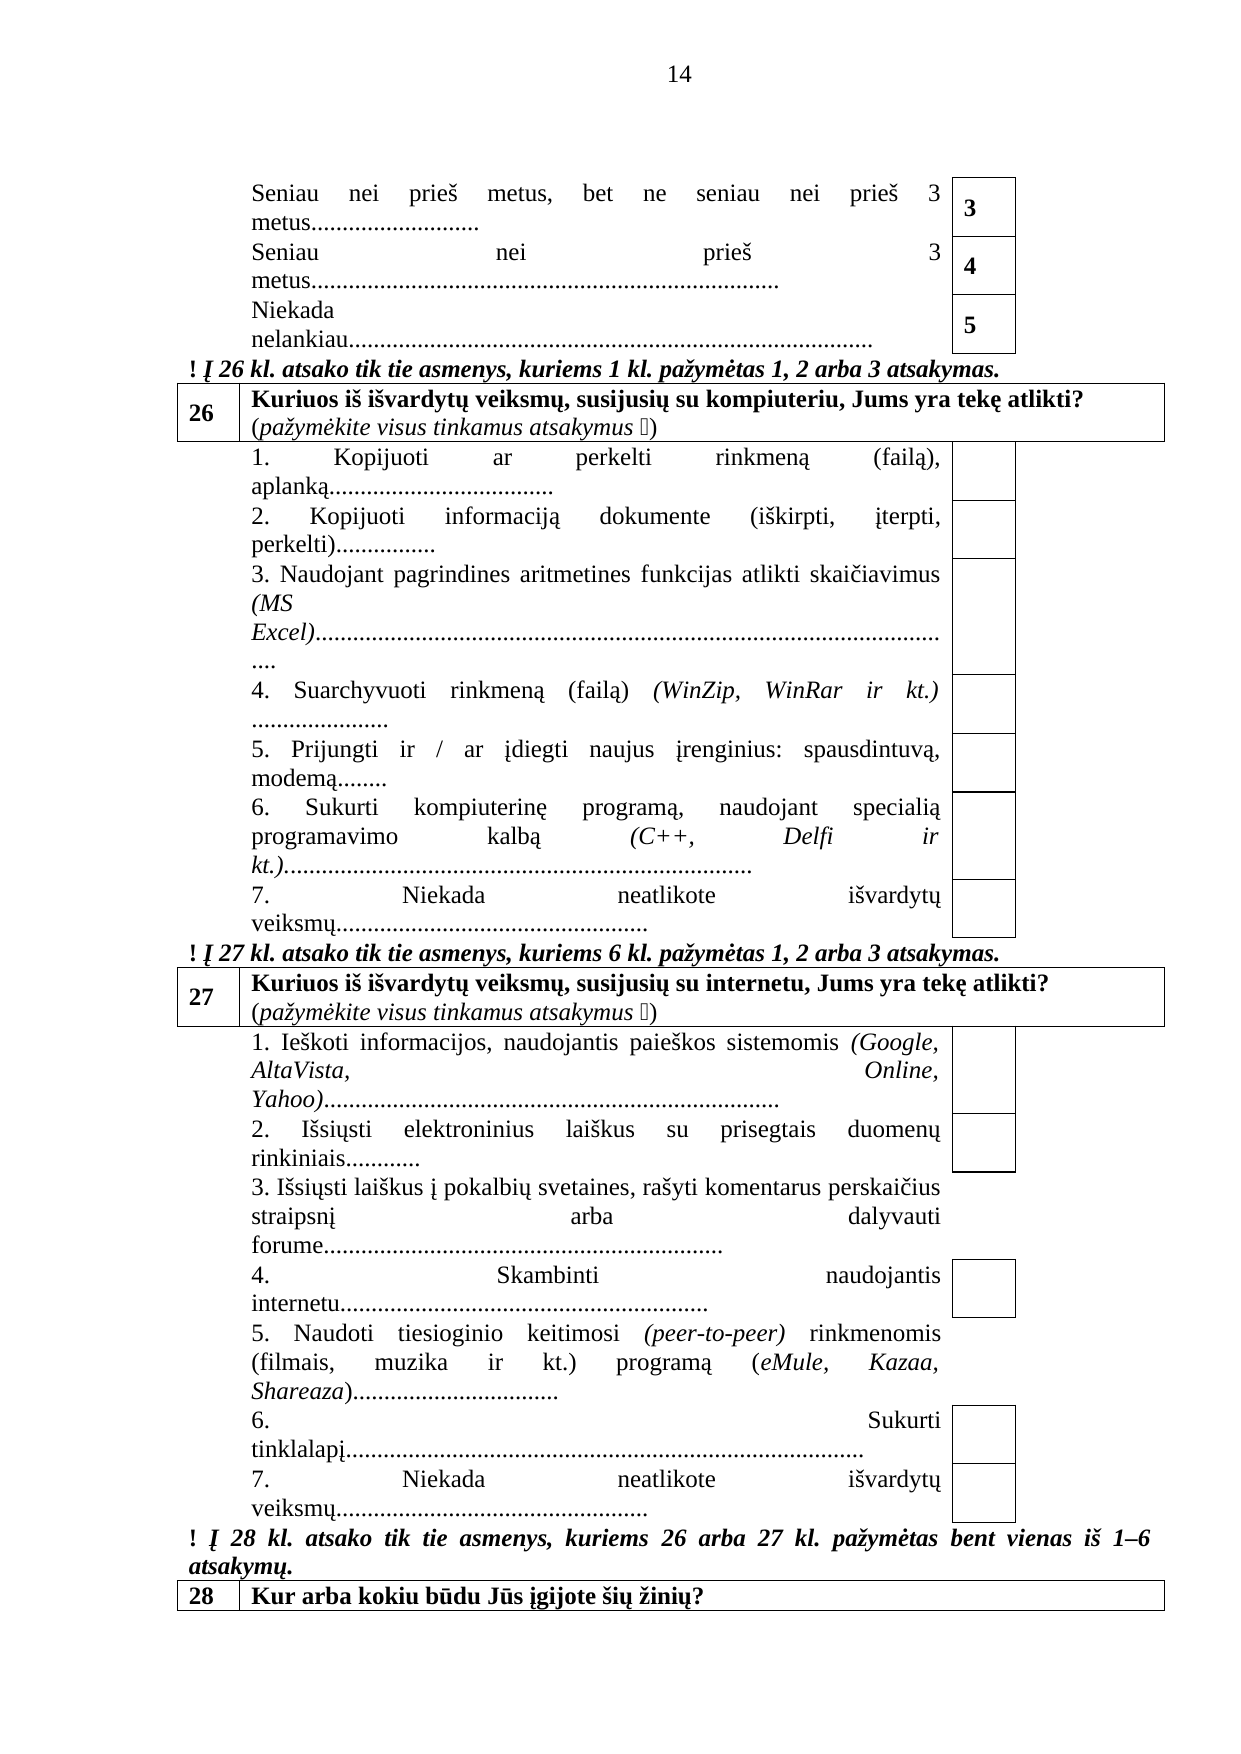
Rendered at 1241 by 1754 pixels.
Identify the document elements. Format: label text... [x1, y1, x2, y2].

table_cell [1016, 1171, 1164, 1259]
table_cell [177, 733, 240, 791]
table_cell [1164, 353, 1172, 383]
table_cell [177, 1171, 240, 1259]
table_cell [1164, 937, 1172, 967]
table_cell [177, 674, 240, 733]
table_cell [1172, 1113, 1181, 1171]
table_cell [1016, 558, 1164, 674]
table_cell [177, 442, 240, 500]
table_cell [177, 1405, 240, 1463]
table_cell [1016, 674, 1164, 733]
table_cell 26 [178, 384, 239, 441]
table_cell 5. Prijungti ir / ar įdiegti naujus įrenginius: spausdintuvą, modemą........ [240, 733, 952, 791]
table_cell [1172, 558, 1181, 674]
table_cell [1172, 177, 1181, 236]
table_cell [1164, 177, 1172, 236]
table_cell [953, 501, 1015, 558]
table_cell 7. Niekada neatlikote išvardytų veiksmų.................................................. [240, 879, 952, 937]
table_cell [1016, 1463, 1164, 1522]
table_cell Kuriuos iš išvardytų veiksmų, susijusių su internetu, Jums yra tekę atlikti? (pažymėkite visus tinkamus atsakymus ) [240, 968, 1164, 1026]
table_cell [1172, 967, 1181, 1026]
table_cell 6. Sukurti tinklalapį................................................................................... [240, 1405, 952, 1463]
table_cell [953, 880, 1015, 937]
table_cell [1172, 879, 1181, 937]
table_cell [1164, 1259, 1172, 1317]
table_cell [953, 1318, 1016, 1404]
table_cell [177, 294, 240, 353]
table_cell [953, 1406, 1015, 1463]
table_cell [1172, 1026, 1181, 1113]
table_cell [1164, 1463, 1172, 1522]
table_cell 4. Suarchyvuoti rinkmeną (failą) (WinZip, WinRar ir kt.) ...................... [240, 674, 952, 733]
table_cell ! Į 28 kl. atsako tik tie asmenys, kuriems 26 arba 27 kl. pažymėtas bent vienas iš 1–6 atsakymų. [177, 1522, 1164, 1580]
table_cell [1016, 1113, 1164, 1171]
table_cell [1172, 353, 1181, 383]
table_cell 3 [953, 178, 1015, 236]
table_cell [1172, 1580, 1181, 1610]
table_cell [1172, 1317, 1181, 1404]
table_cell [1164, 1171, 1172, 1259]
table_cell [1172, 674, 1181, 733]
table_cell [1016, 1027, 1164, 1113]
table_cell [953, 442, 1015, 500]
table_cell [1016, 294, 1164, 353]
table_cell [1172, 937, 1181, 967]
table_cell 3. Naudojant pagrindines aritmetines funkcijas atlikti skaičiavimus (MS Excel)........................................................................................................ [240, 558, 952, 674]
table_cell [1164, 294, 1172, 353]
table_cell [1172, 383, 1181, 441]
table_cell [1165, 1580, 1172, 1610]
table_cell 6. Sukurti kompiuterinę programą, naudojant specialią programavimo kalbą (C++, Delfi ir kt.)........................................................................... [240, 791, 952, 879]
table_cell Seniau nei prieš metus, bet ne seniau nei prieš 3 metus........................... [240, 177, 952, 236]
table_cell [953, 734, 1015, 791]
table_cell [1164, 1026, 1172, 1113]
table_cell [953, 1114, 1015, 1171]
table_cell 5. Naudoti tiesioginio keitimosi (peer-to-peer) rinkmenomis (filmais, muzika ir kt.) programą (eMule, Kazaa, Shareaza)................................. [240, 1317, 952, 1404]
table_cell [1164, 791, 1172, 879]
table_cell [953, 1464, 1015, 1522]
table_cell Kur arba kokiu būdu Jūs įgijote šių žinių? [240, 1581, 1164, 1610]
table_cell [1164, 674, 1172, 733]
table_cell [1164, 733, 1172, 791]
table_cell [1164, 879, 1172, 937]
table_cell [1016, 879, 1164, 937]
table_cell [1164, 558, 1172, 674]
table_cell [953, 1260, 1015, 1317]
table_cell 3. Išsiųsti laiškus į pokalbių svetaines, rašyti komentarus perskaičius straipsnį arba dalyvauti forume................................................................ [240, 1171, 952, 1259]
table_cell [1164, 500, 1172, 558]
table_cell [1164, 1405, 1172, 1463]
table_cell [1016, 1259, 1164, 1317]
table_cell 2. Kopijuoti informaciją dokumente (iškirpti, įterpti, perkelti)................ [240, 500, 952, 558]
table_cell [177, 500, 240, 558]
table_cell 27 [178, 968, 239, 1026]
table_cell [953, 1027, 1015, 1113]
table_cell 2. Išsiųsti elektroninius laiškus su prisegtais duomenų rinkiniais............ [240, 1113, 952, 1171]
table_cell [1164, 441, 1172, 500]
table_cell [1016, 442, 1164, 500]
table_cell [177, 177, 240, 236]
table_cell [177, 1317, 240, 1404]
table_cell Seniau nei prieš 3 metus........................................................................... [240, 236, 952, 294]
table_cell [177, 1259, 240, 1317]
table_cell [1172, 733, 1181, 791]
table_cell [1165, 967, 1172, 1026]
table_cell [177, 558, 240, 674]
table_cell [1016, 236, 1164, 294]
table_cell [177, 791, 240, 879]
table_cell 4 [953, 237, 1015, 294]
table_cell [953, 675, 1015, 733]
table_cell [1016, 1317, 1164, 1404]
table_cell [953, 559, 1015, 674]
table_cell 7. Niekada neatlikote išvardytų veiksmų.................................................. [240, 1463, 952, 1522]
table_cell [1172, 1259, 1181, 1317]
table_cell [1165, 383, 1172, 441]
table_cell 28 [178, 1581, 239, 1610]
table_cell [177, 879, 240, 937]
table_cell [1172, 500, 1181, 558]
table_cell [1016, 1405, 1164, 1463]
table_cell [1016, 733, 1164, 791]
table_cell [1016, 500, 1164, 558]
table_cell [1172, 236, 1181, 294]
table_cell [177, 236, 240, 294]
table_cell [1164, 236, 1172, 294]
table_cell [1164, 1113, 1172, 1171]
table_cell [1172, 1463, 1181, 1522]
table_cell ! Į 26 kl. atsako tik tie asmenys, kuriems 1 kl. pažymėtas 1, 2 arba 3 atsakymas. [177, 353, 1164, 383]
table_cell [1164, 1522, 1172, 1580]
table_cell [1172, 294, 1181, 353]
table_cell [1016, 791, 1164, 879]
table_cell 4. Skambinti naudojantis internetu........................................................... [240, 1259, 952, 1317]
table_cell [177, 1113, 240, 1171]
table_cell [1172, 441, 1181, 500]
table_cell [177, 1027, 240, 1113]
table_cell 5 [953, 295, 1015, 353]
table_cell [177, 1463, 240, 1522]
table_cell Niekada nelankiau.................................................................................... [240, 294, 952, 353]
table_cell [1164, 1317, 1172, 1404]
table_cell [953, 793, 1015, 879]
table_cell Kuriuos iš išvardytų veiksmų, susijusių su kompiuteriu, Jums yra tekę atlikti? (pažymėkite visus tinkamus atsakymus ) [240, 384, 1164, 441]
table_cell [1172, 1522, 1181, 1580]
table_cell [1172, 1171, 1181, 1259]
table_cell 1. Ieškoti informacijos, naudojantis paieškos sistemomis (Google, AltaVista, Online, Yahoo)......................................................................... [240, 1027, 952, 1113]
table_cell ! Į 27 kl. atsako tik tie asmenys, kuriems 6 kl. pažymėtas 1, 2 arba 3 atsakymas. [177, 937, 1164, 967]
table_cell [953, 1173, 1016, 1259]
table_cell [1016, 177, 1164, 236]
table_cell [1172, 791, 1181, 879]
table_cell 1. Kopijuoti ar perkelti rinkmeną (failą), aplanką.................................... [240, 442, 952, 500]
table_cell [1172, 1405, 1181, 1463]
